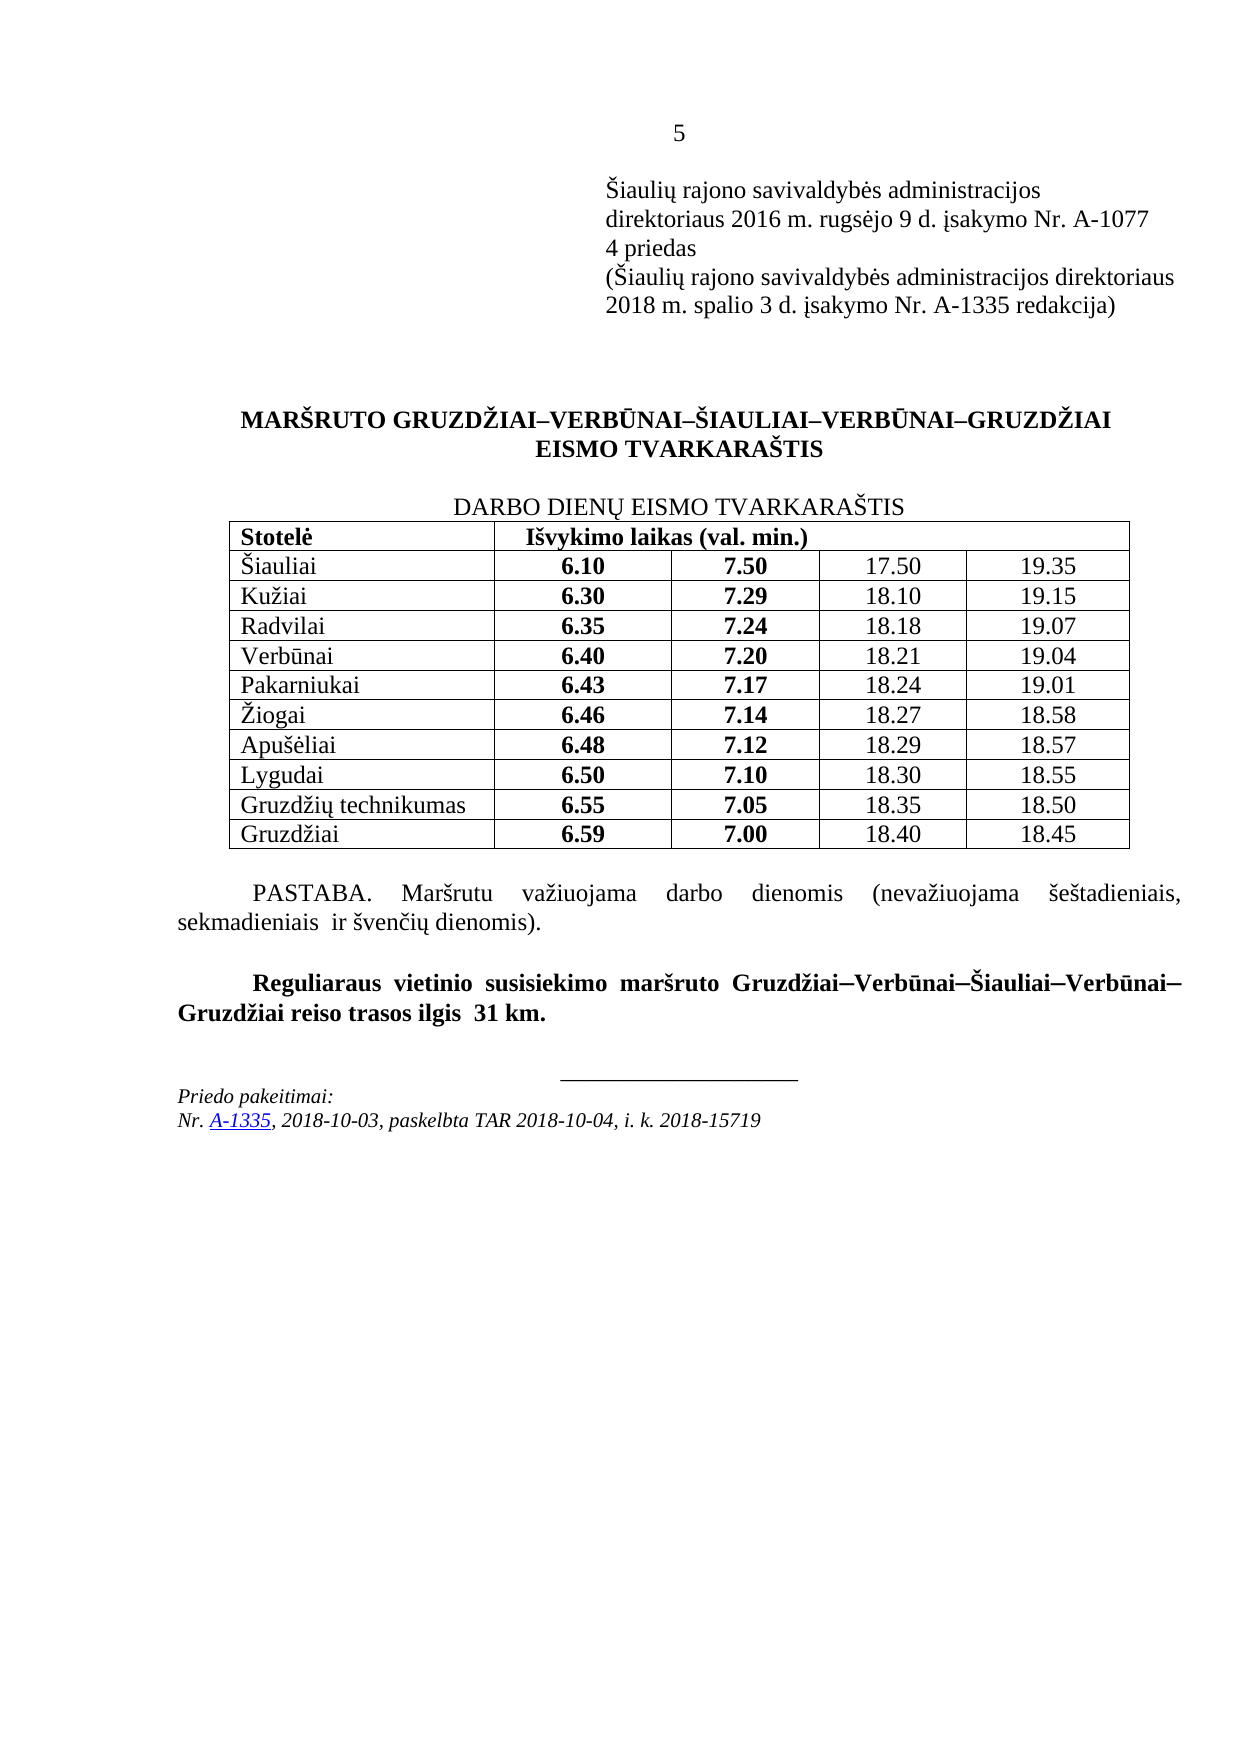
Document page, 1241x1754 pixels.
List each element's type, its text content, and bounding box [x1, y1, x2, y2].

text DARBO DIENŲ EISMO TVARKARAŠTIS [177, 492, 1181, 521]
table_cell 18.18 [820, 611, 966, 640]
table_cell 18.29 [820, 730, 966, 759]
table_cell 6.10 [495, 551, 671, 580]
table_cell 18.45 [967, 820, 1129, 848]
table_cell 6.40 [495, 641, 671, 669]
table_cell 18.55 [967, 760, 1129, 789]
table_cell 18.10 [820, 581, 966, 610]
table_cell Verbūnai [230, 641, 494, 669]
text 2018 m. spalio 3 d. įsakymo Nr. A-1335 redakcija) [605, 291, 1181, 319]
table_cell 7.20 [672, 641, 819, 669]
table_cell Lygudai [230, 760, 494, 789]
table_cell 6.35 [495, 611, 671, 640]
table_cell 18.57 [967, 730, 1129, 759]
text Priedo pakeitimai: [177, 1084, 1181, 1108]
table_cell 19.35 [967, 551, 1129, 580]
table_header [967, 522, 1129, 550]
table_cell Gruzdžiai [230, 820, 494, 848]
table_cell Šiauliai [230, 551, 494, 580]
table_header [819, 522, 967, 550]
table_cell 6.43 [495, 671, 671, 699]
table_cell 18.24 [820, 671, 966, 699]
table_cell 6.55 [495, 790, 671, 818]
text Reguliaraus vietinio susisiekimo maršruto Gruzdžiai–Verbūnai–Šiauliai–Verbūnai–Gruzdžiai reiso trasos ilgis 31 km. [177, 964, 1181, 1027]
table_cell 18.30 [820, 760, 966, 789]
table_cell 7.24 [672, 611, 819, 640]
text MARŠRUTO GRUZDŽIAI–VERBŪNAI–ŠIAULIAI–VERBŪNAI–GRUZDŽIAI [177, 406, 1181, 434]
table_cell 6.30 [495, 581, 671, 610]
table_cell Pakarniukai [230, 671, 494, 699]
table_cell 7.12 [672, 730, 819, 759]
table_cell 18.35 [820, 790, 966, 818]
table_cell 7.17 [672, 671, 819, 699]
table_cell 18.27 [820, 700, 966, 729]
table_cell 17.50 [820, 551, 966, 580]
text Nr. A-1335, 2018-10-03, paskelbta TAR 2018-10-04, i. k. 2018-15719 [177, 1108, 1181, 1132]
text (Šiaulių rajono savivaldybės administracijos direktoriaus [605, 262, 1181, 291]
table_cell Apušėliai [230, 730, 494, 759]
table_cell 6.50 [495, 760, 671, 789]
text PASTABA. Maršrutu važiuojama darbo dienomis (nevažiuojama šeštadieniais, sekmadieniais ir švenčių dienomis). [177, 878, 1181, 936]
table_cell 7.05 [672, 790, 819, 818]
table_cell 18.50 [967, 790, 1129, 818]
text EISMO TVARKARAŠTIS [177, 434, 1181, 463]
table_cell 19.07 [967, 611, 1129, 640]
table_cell Žiogai [230, 700, 494, 729]
table_cell Radvilai [230, 611, 494, 640]
table_cell 6.59 [495, 820, 671, 848]
table_header Stotelė [230, 522, 494, 550]
text ___________________ [177, 1055, 1181, 1084]
text 4 priedas [605, 233, 1181, 262]
table_cell Kužiai [230, 581, 494, 610]
table_cell 7.14 [672, 700, 819, 729]
table_cell 19.15 [967, 581, 1129, 610]
table_cell 18.58 [967, 700, 1129, 729]
table_cell 7.00 [672, 820, 819, 848]
table_cell 18.40 [820, 820, 966, 848]
table_cell 6.48 [495, 730, 671, 759]
table_cell 19.01 [967, 671, 1129, 699]
table_cell 7.29 [672, 581, 819, 610]
table_header Išvykimo laikas (val. min.) [495, 522, 819, 550]
table_cell Gruzdžių technikumas [230, 790, 494, 818]
table_cell 19.04 [967, 641, 1129, 669]
table_cell 18.21 [820, 641, 966, 669]
text direktoriaus 2016 m. rugsėjo 9 d. įsakymo Nr. A-1077 [605, 204, 1181, 233]
table_cell 6.46 [495, 700, 671, 729]
table_cell 7.50 [672, 551, 819, 580]
table_cell 7.10 [672, 760, 819, 789]
text Šiaulių rajono savivaldybės administracijos [605, 176, 1181, 204]
